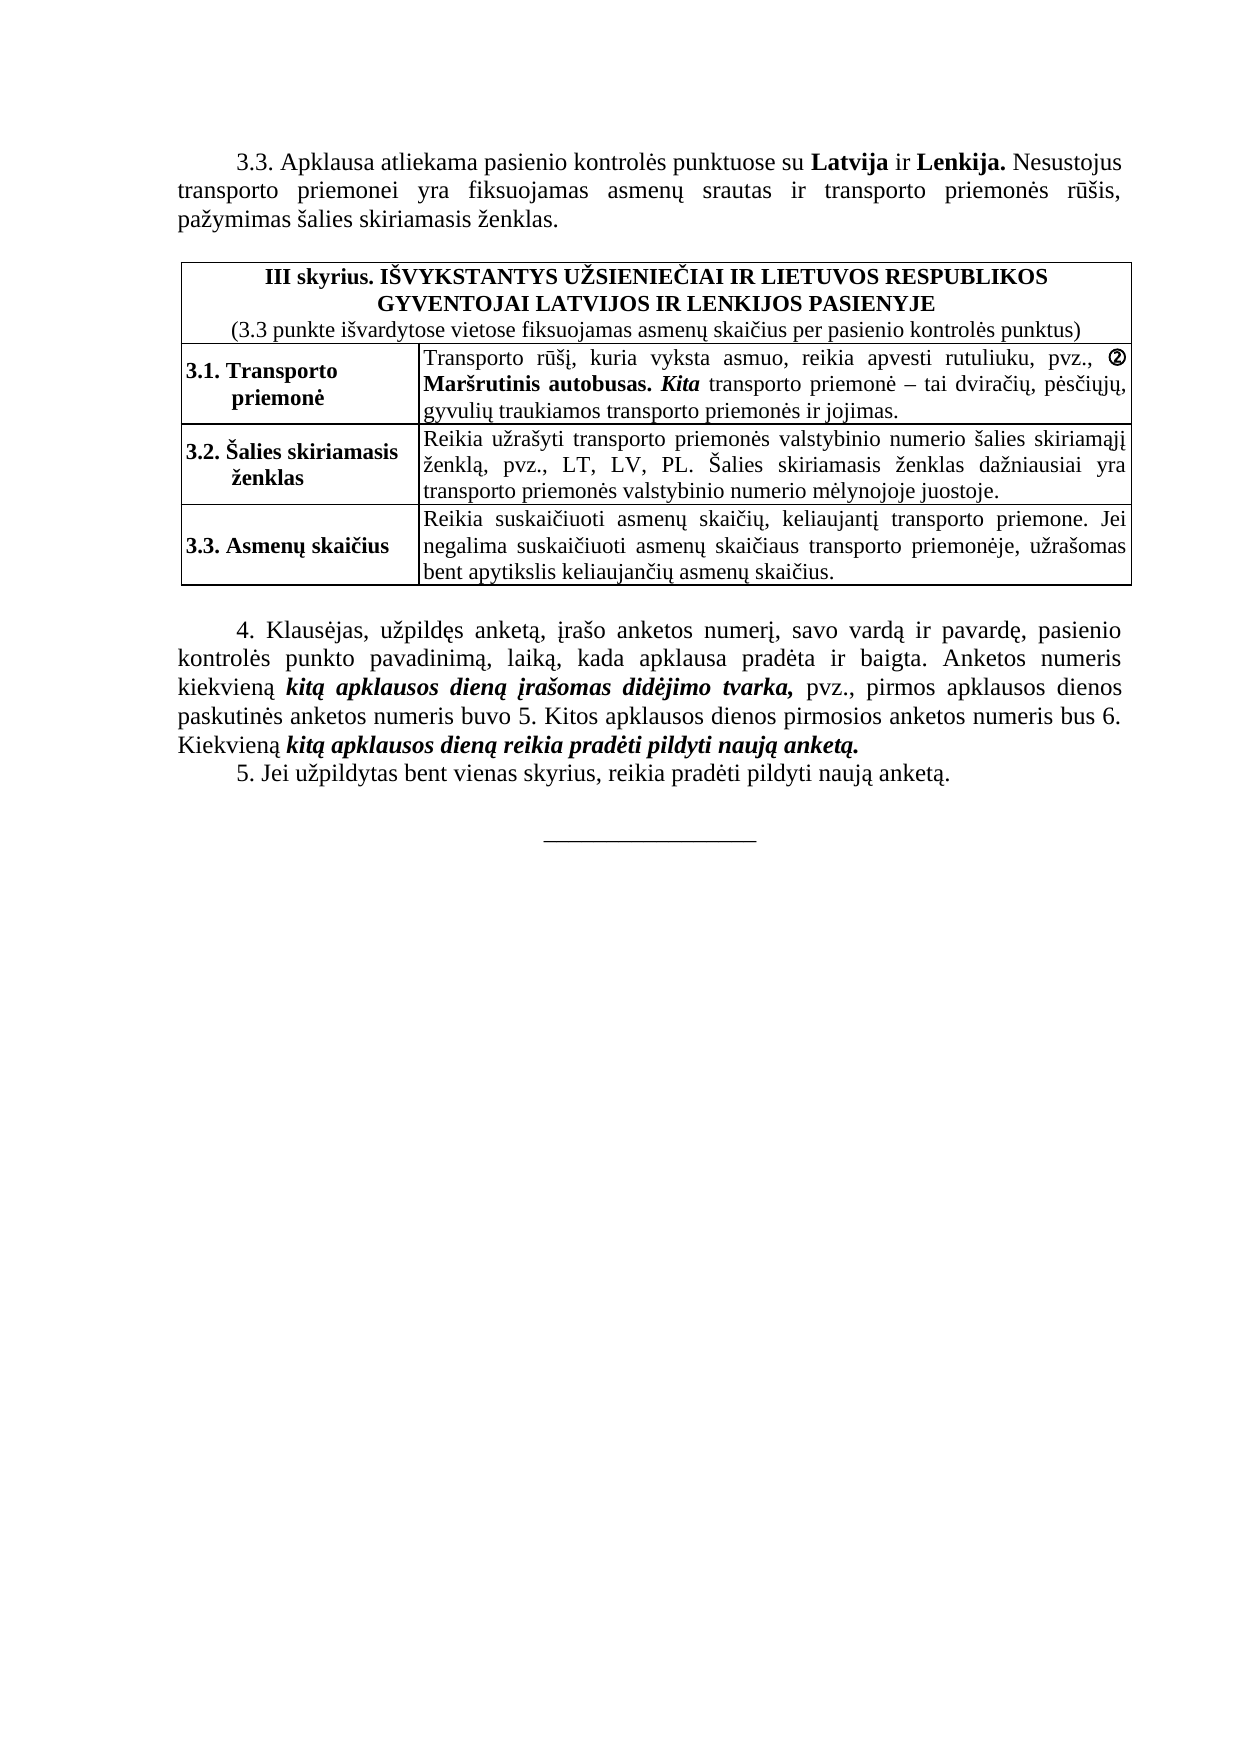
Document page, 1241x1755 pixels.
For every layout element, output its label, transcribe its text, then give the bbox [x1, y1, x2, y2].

table_cell 3.3. Asmenų skaičius [182, 505, 418, 584]
text 5. Jei užpildytas bent vienas skyrius, reikia pradėti pildyti naują anketą. [177, 758, 1122, 787]
table_cell 3.1. Transporto priemonė [182, 344, 418, 423]
table_cell 3.2. Šalies skiriamasis ženklas [182, 425, 418, 504]
text _________________ [177, 816, 1122, 845]
text 3.3. Apklausa atliekama pasienio kontrolės punktuose su Latvija ir Lenkija. Nesustojus transporto priemonei yra fiksuojamas asmenų srautas ir transporto priemonės rūšis, pažymimas šalies skiriamasis ženklas. [177, 147, 1122, 233]
text 4. Klausėjas, užpildęs anketą, įrašo anketos numerį, savo vardą ir pavardę, pasienio kontrolės punkto pavadinimą, laiką, kada apklausa pradėta ir baigta. Anketos numeris kiekvieną kitą apklausos dieną įrašomas didėjimo tvarka, pvz., pirmos apklausos dienos paskutinės anketos numeris buvo 5. Kitos apklausos dienos pirmosios anketos numeris bus 6. Kiekvieną kitą apklausos dieną reikia pradėti pildyti naują anketą. [177, 615, 1122, 758]
